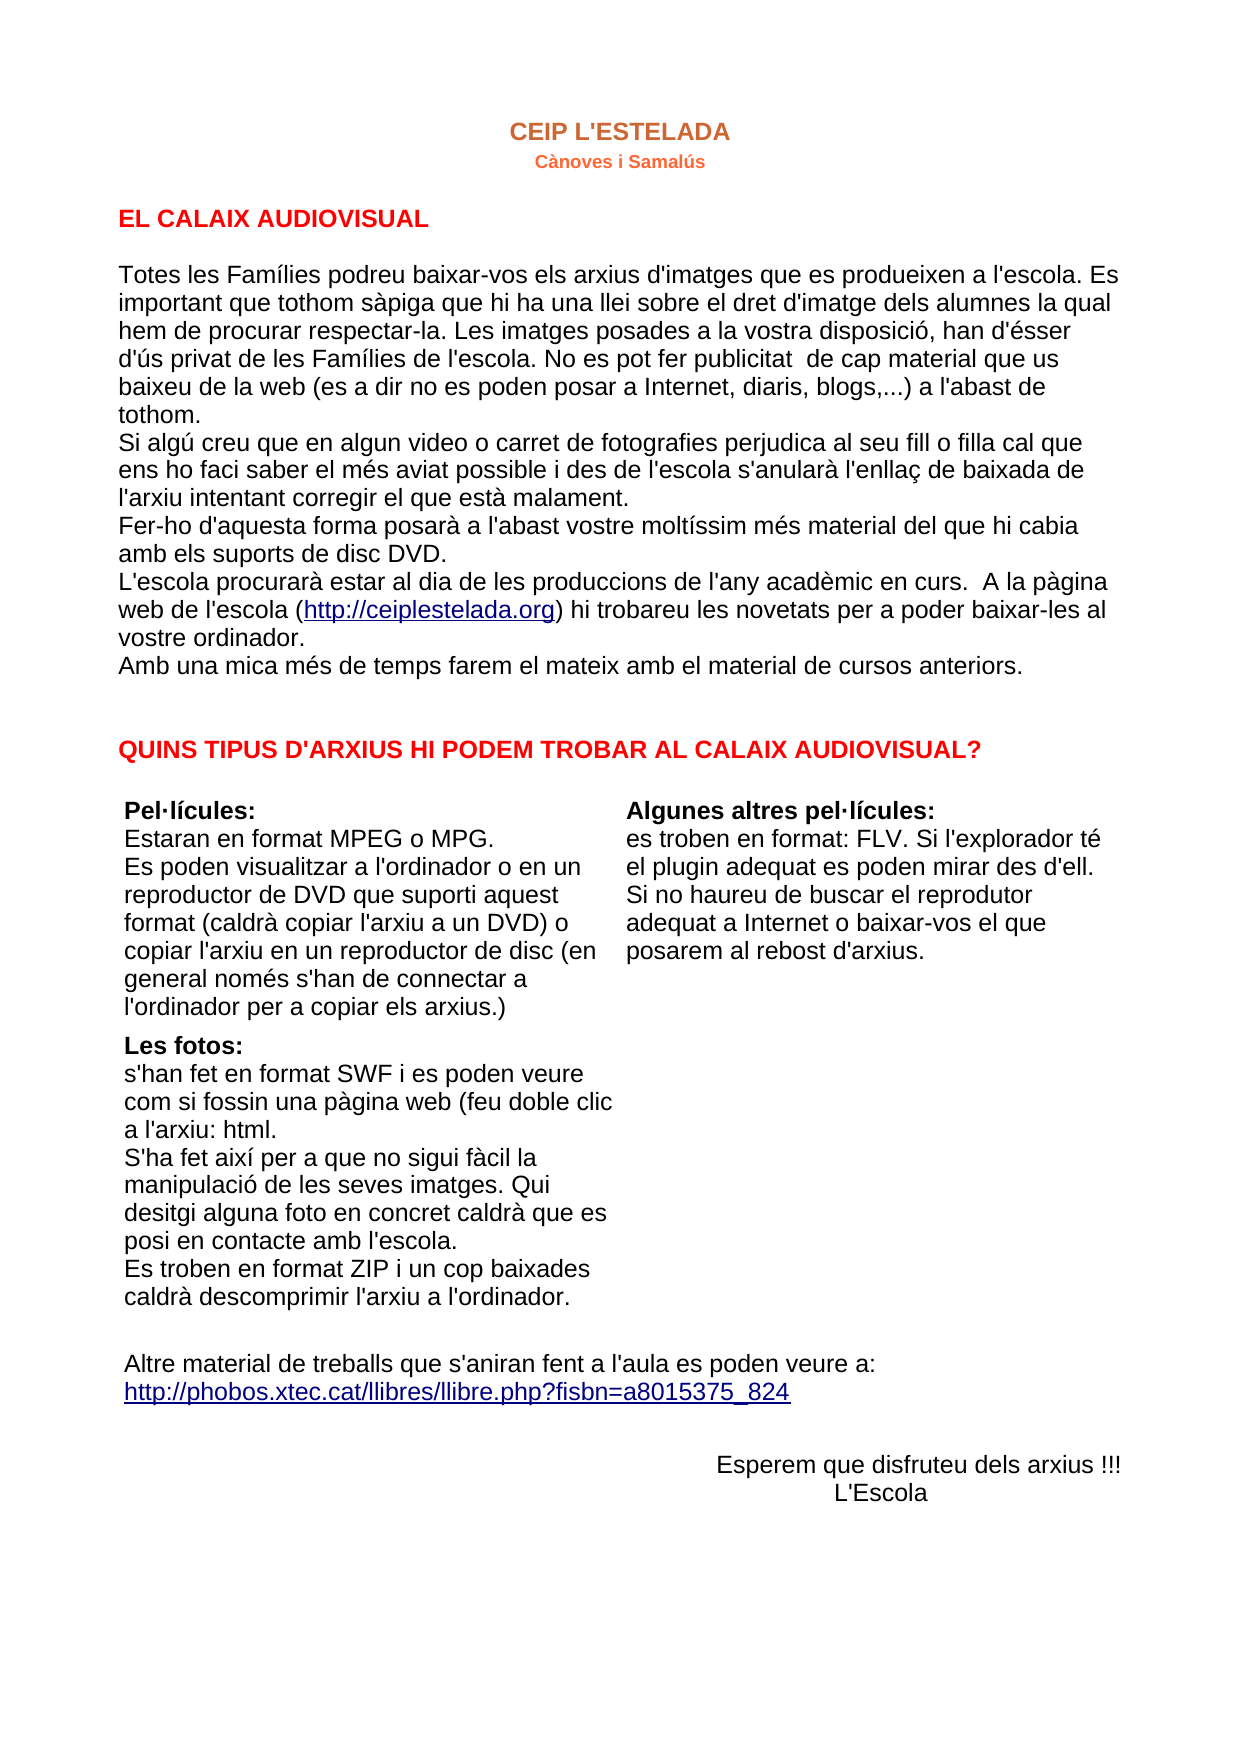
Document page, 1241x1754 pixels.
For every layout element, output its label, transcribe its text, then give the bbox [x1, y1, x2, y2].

text L'escola procurarà estar al dia de les produccions de l'any acadèmic en curs. A la pàgina web de l'escola (http://ceiplestelada.org) hi trobareu les novetats per a poder baixar-les al vostre ordinador. [118, 568, 1122, 652]
text QUINS TIPUS D'ARXIUS HI PODEM TROBAR AL CALAIX AUDIOVISUAL? [118, 735, 1122, 763]
text Totes les Famílies podreu baixar-vos els arxius d'imatges que es produeixen a l'escola. Es important que tothom sàpiga que hi ha una llei sobre el dret d'imatge dels alumnes la qual hem de procurar respectar-la. Les imatges posades a la vostra disposició, han d'ésser d'ús privat de les Famílies de l'escola. No es pot fer publicitat de cap material que us baixeu de la web (es a dir no es poden posar a Internet, diaris, blogs,...) a l'abast de tothom. [118, 261, 1122, 428]
text Amb una mica més de temps farem el mateix amb el material de cursos anteriors. [118, 652, 1122, 679]
text Fer-ho d'aquesta forma posarà a l'abast vostre moltíssim més material del que hi cabia amb els suports de disc DVD. [118, 512, 1122, 568]
table_header Algunes altres pel·lícules: es troben en format: FLV. Si l'explorador té el plugin adequat es poden mirar des d'ell. Si no haureu de buscar el reprodutor adequat a Internet o baixar-vos el que posarem al rebost d'arxius. [620, 791, 1122, 1026]
table_header Pel·lícules: Estaran en format MPEG o MPG. Es poden visualitzar a l'ordinador o en un reproductor de DVD que suporti aquest format (caldrà copiar l'arxiu a un DVD) o copiar l'arxiu en un reproductor de disc (en general només s'han de connectar a l'ordinador per a copiar els arxius.) [118, 791, 620, 1026]
text EL CALAIX AUDIOVISUAL [118, 205, 1122, 233]
table_cell [118, 1412, 620, 1451]
text Esperem que disfruteu dels arxius !!! [118, 1451, 1122, 1479]
table_cell [620, 1026, 1122, 1344]
text Si algú creu que en algun video o carret de fotografies perjudica al seu fill o filla cal que ens ho faci saber el més aviat possible i des de l'escola s'anularà l'enllaç de baixada de l'arxiu intentant corregir el que està malament. [118, 428, 1122, 512]
table_cell Les fotos: s'han fet en format SWF i es poden veure com si fossin una pàgina web (feu doble clic a l'arxiu: html. S'ha fet així per a que no sigui fàcil la manipulació de les seves imatges. Qui desitgi alguna foto en concret caldrà que es posi en contacte amb l'escola. Es troben en format ZIP i un cop baixades caldrà descomprimir l'arxiu a l'ordinador. [118, 1026, 620, 1344]
table_cell [620, 1412, 1122, 1451]
text L'Escola [118, 1479, 1122, 1507]
table_cell Altre material de treballs que s'aniran fent a l'aula es poden veure a: http://phobos.xtec.cat/llibres/llibre.php?fisbn=a8015375_824 [118, 1345, 1122, 1412]
